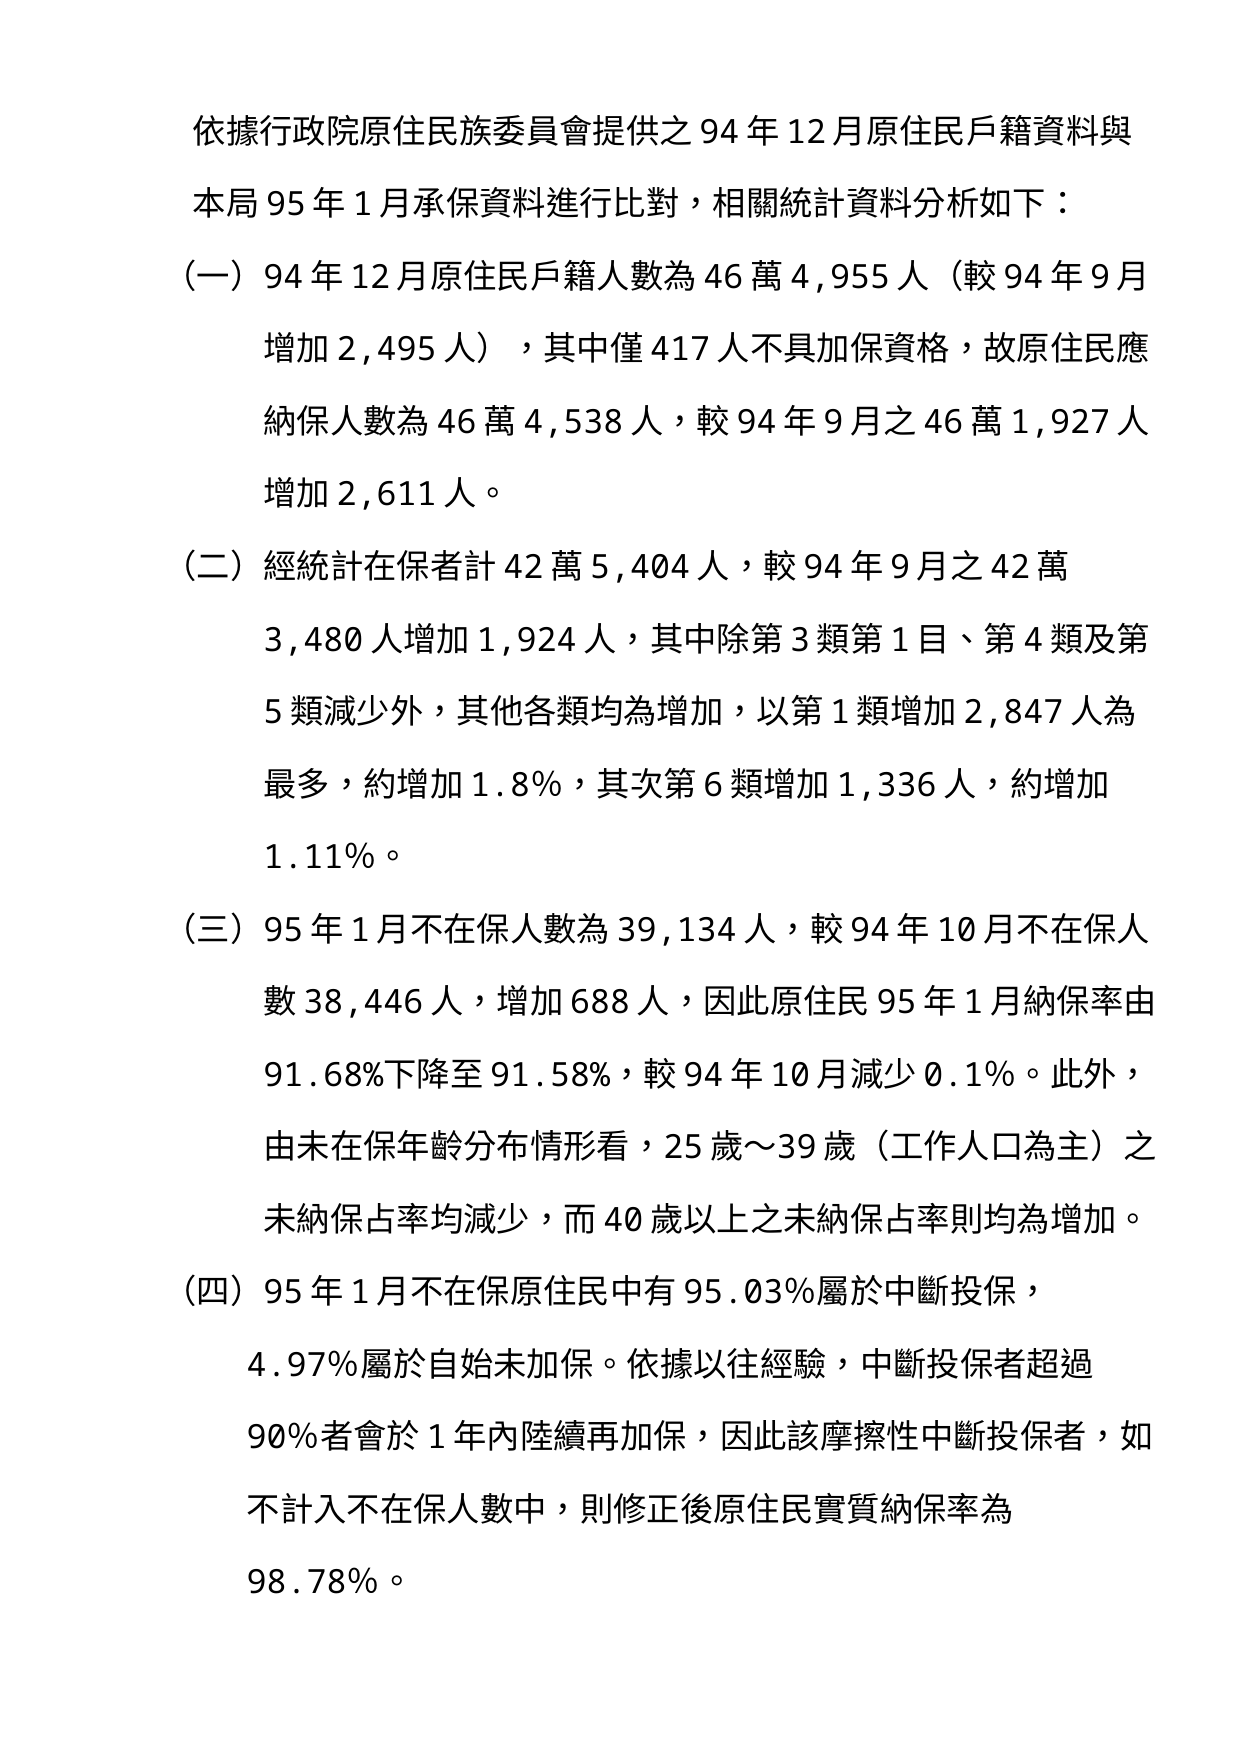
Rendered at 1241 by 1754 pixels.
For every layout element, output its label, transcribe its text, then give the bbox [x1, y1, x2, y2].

text （三）95年1月不在保人數為39,134人，較94年10月不在保人數38,446人，增加688人，因此原住民95年1月納保率由91.68%下降至91.58%，較94年10月減少0.1％。此外，由未在保年齡分布情形看，25歲～39歲（工作人口為主）之未納保占率均減少，而40歲以上之未納保占率則均為增加。 [163, 902, 1162, 1241]
text 依據行政院原住民族委員會提供之94年12月原住民戶籍資料與本局95年1月承保資料進行比對，相關統計資料分析如下： [192, 104, 1162, 226]
text （一）94年12月原住民戶籍人數為46萬4,955人（較94年9月增加2,495人），其中僅417人不具加保資格，故原住民應納保人數為46萬4,538人，較94年9月之46萬1,927人增加2,611人。 [163, 250, 1162, 516]
text （二）經統計在保者計42萬5,404人，較94年9月之42萬3,480人增加1,924人，其中除第3類第1目、第4類及第5類減少外，其他各類均為增加，以第1類增加2,847人為最多，約增加1.8％，其次第6類增加1,336人，約增加1.11％。 [163, 540, 1162, 878]
text （四）95年1月不在保原住民中有95.03％屬於中斷投保，4.97％屬於自始未加保。依據以往經驗，中斷投保者超過90％者會於1年內陸續再加保，因此該摩擦性中斷投保者，如不計入不在保人數中，則修正後原住民實質納保率為98.78％。 [163, 1265, 1162, 1603]
